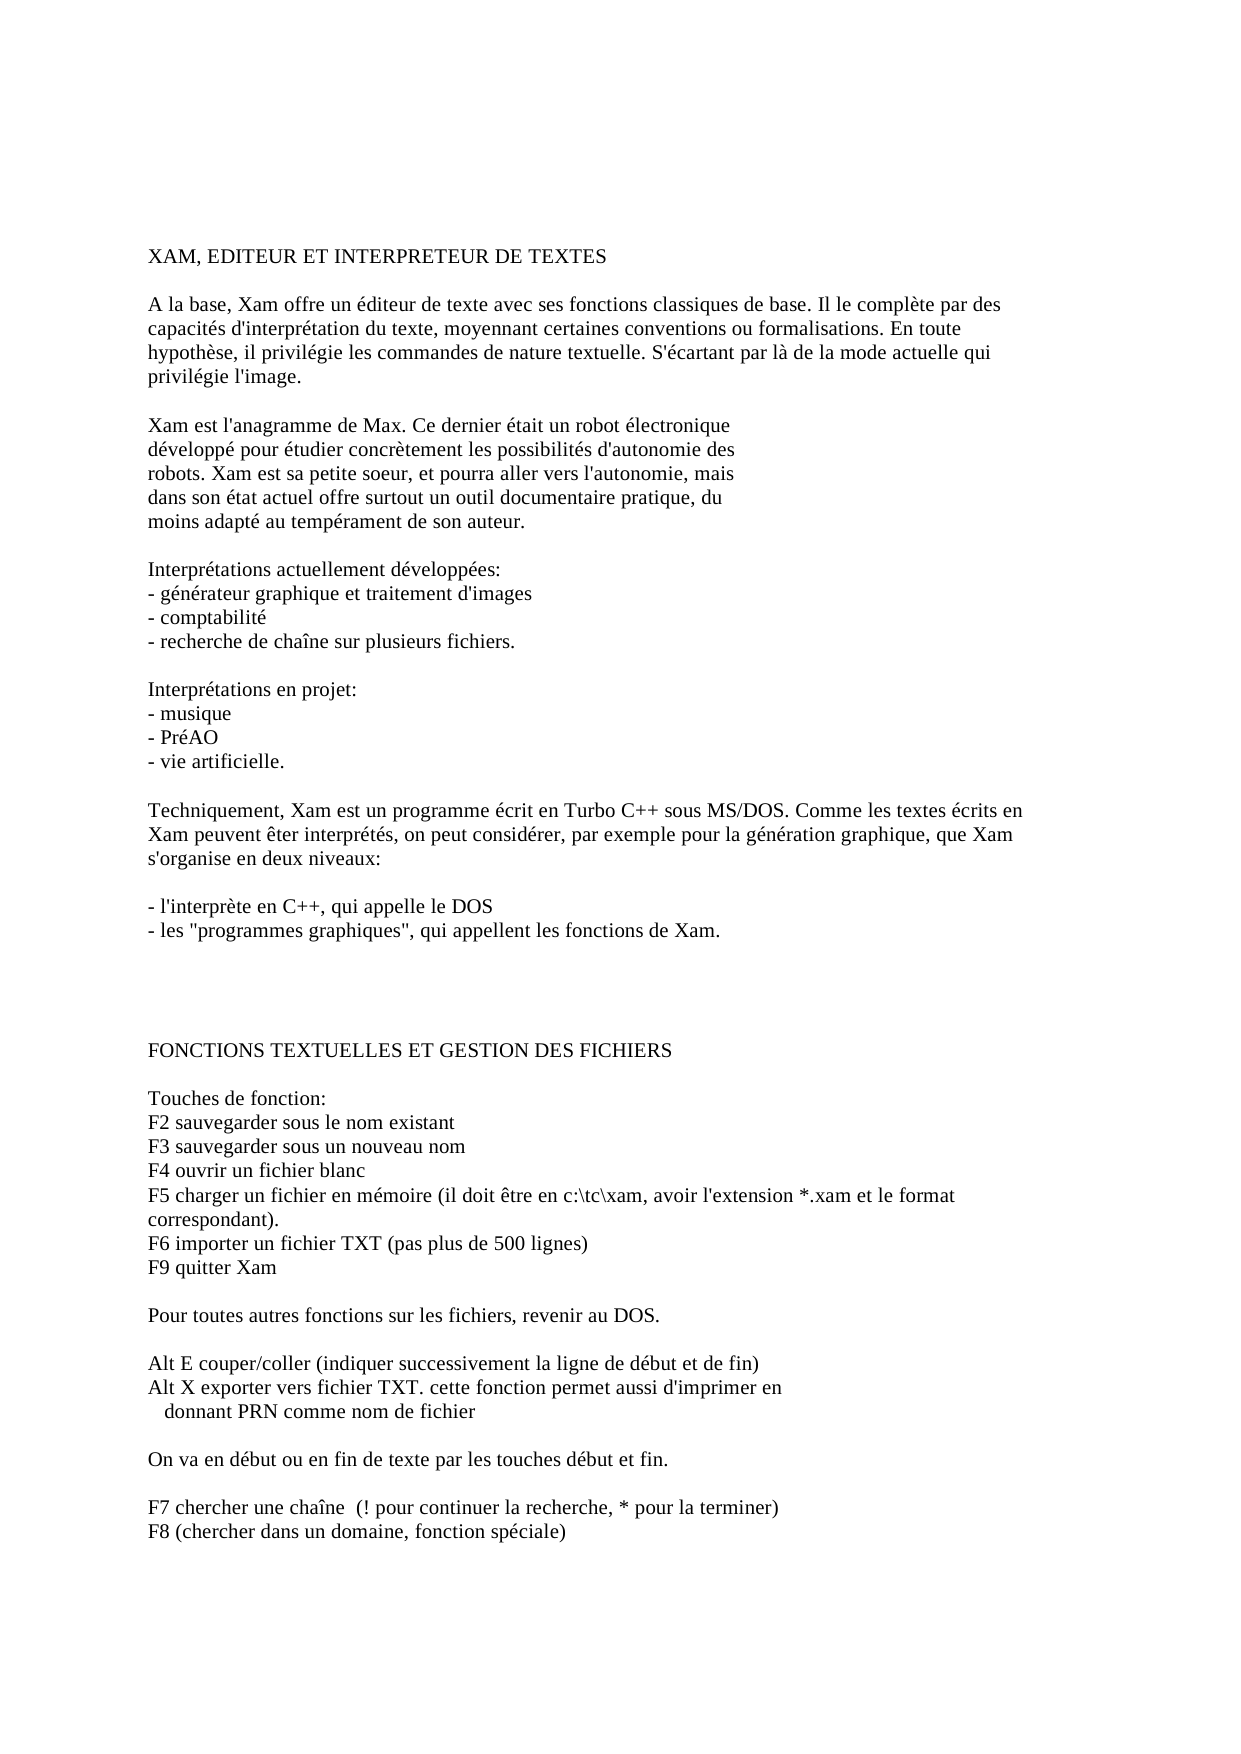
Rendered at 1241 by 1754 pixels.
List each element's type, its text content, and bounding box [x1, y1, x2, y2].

text F9 quitter Xam [148, 1254, 1051, 1279]
text - générateur graphique et traitement d'images [148, 581, 1051, 605]
text Pour toutes autres fonctions sur les fichiers, revenir au DOS. [148, 1303, 1051, 1327]
text dans son état actuel offre surtout un outil documentaire pratique, du [148, 484, 1051, 509]
text - PréAO [148, 725, 1051, 749]
text Xam est l'anagramme de Max. Ce dernier était un robot électronique [148, 412, 1051, 436]
text XAM, EDITEUR ET INTERPRETEUR DE TEXTES [148, 244, 1051, 268]
text Alt X exporter vers fichier TXT. cette fonction permet aussi d'imprimer en [148, 1375, 1051, 1399]
text - l'interprète en C++, qui appelle le DOS [148, 894, 1051, 918]
text - musique [148, 701, 1051, 725]
text Techniquement, Xam est un programme écrit en Turbo C++ sous MS/DOS. Comme les textes écrits en Xam peuvent êter interprétés, on peut considérer, par exemple pour la génération graphique, que Xam s'organise en deux niveaux: [148, 797, 1051, 869]
text Alt E couper/coller (indiquer successivement la ligne de début et de fin) [148, 1351, 1051, 1375]
text F6 importer un fichier TXT (pas plus de 500 lignes) [148, 1231, 1051, 1254]
text - recherche de chaîne sur plusieurs fichiers. [148, 629, 1051, 653]
text - comptabilité [148, 605, 1051, 629]
text F2 sauvegarder sous le nom existant [148, 1110, 1051, 1134]
text F3 sauvegarder sous un nouveau nom [148, 1134, 1051, 1158]
text Interprétations actuellement développées: [148, 557, 1051, 581]
text A la base, Xam offre un éditeur de texte avec ses fonctions classiques de base. Il le complète par des capacités d'interprétation du texte, moyennant certaines conventions ou formalisations. En toute hypothèse, il privilégie les commandes de nature textuelle. S'écartant par là de la mode actuelle qui privilégie l'image. [148, 292, 1051, 388]
text F4 ouvrir un fichier blanc [148, 1158, 1051, 1182]
text Interprétations en projet: [148, 677, 1051, 701]
text robots. Xam est sa petite soeur, et pourra aller vers l'autonomie, mais [148, 461, 1051, 484]
text donnant PRN comme nom de fichier [148, 1399, 1051, 1423]
text F7 chercher une chaîne (! pour continuer la recherche, * pour la terminer) [148, 1495, 1051, 1519]
text développé pour étudier concrètement les possibilités d'autonomie des [148, 436, 1051, 461]
text F8 (chercher dans un domaine, fonction spéciale) [148, 1519, 1051, 1543]
text F5 charger un fichier en mémoire (il doit être en c:\tc\xam, avoir l'extension *.xam et le format correspondant). [148, 1182, 1051, 1231]
text - vie artificielle. [148, 749, 1051, 773]
text FONCTIONS TEXTUELLES ET GESTION DES FICHIERS [148, 1038, 1051, 1062]
text moins adapté au tempérament de son auteur. [148, 509, 1051, 533]
text - les "programmes graphiques", qui appellent les fonctions de Xam. [148, 918, 1051, 942]
text Touches de fonction: [148, 1086, 1051, 1110]
text On va en début ou en fin de texte par les touches début et fin. [148, 1447, 1051, 1471]
